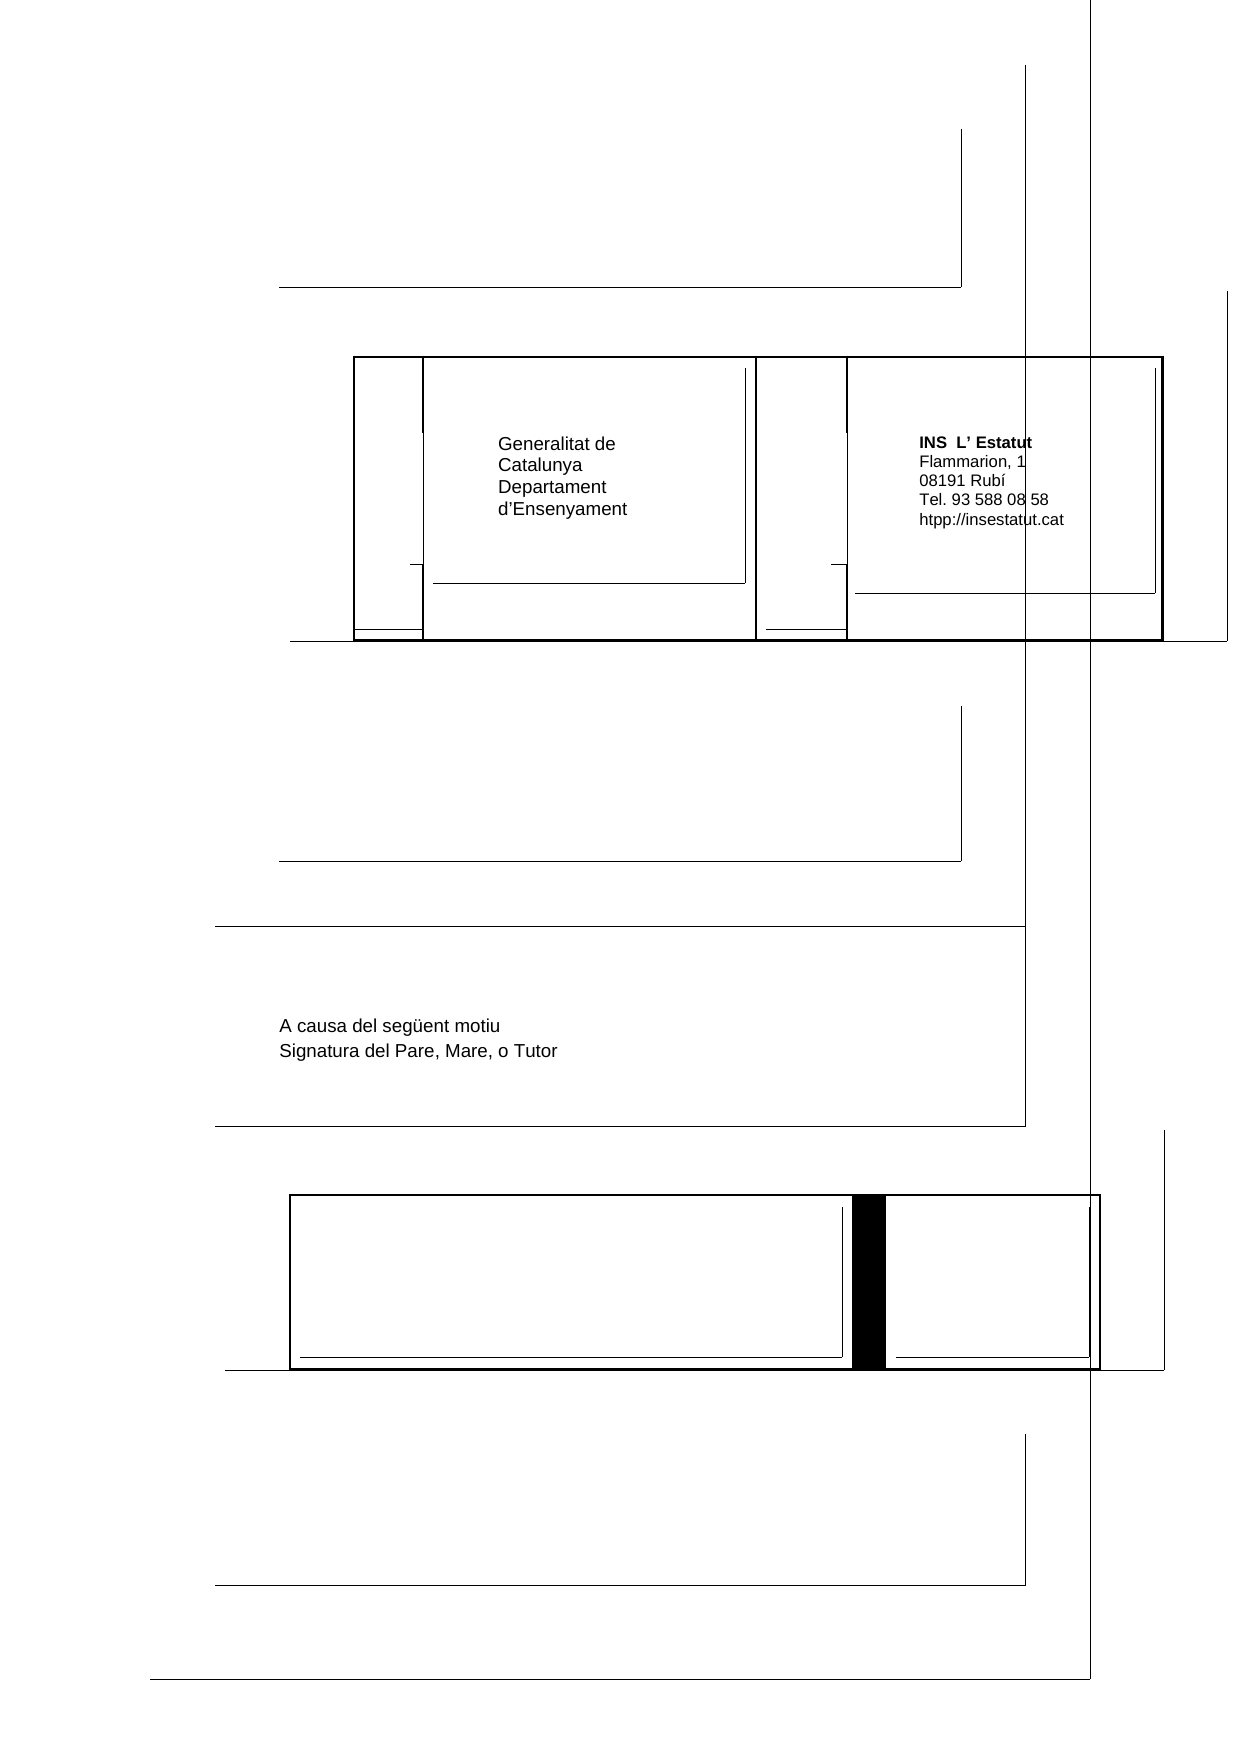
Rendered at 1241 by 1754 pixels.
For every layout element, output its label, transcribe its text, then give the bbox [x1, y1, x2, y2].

table_header [854, 1196, 884, 1357]
text A causa del següent motiu Signatura del Pare, Mare, o Tutor [214, 951, 1026, 1126]
table_header [886, 1196, 1090, 1368]
table_header [1091, 1196, 1099, 1368]
table_header [291, 1196, 852, 1368]
table_header [854, 1358, 884, 1368]
